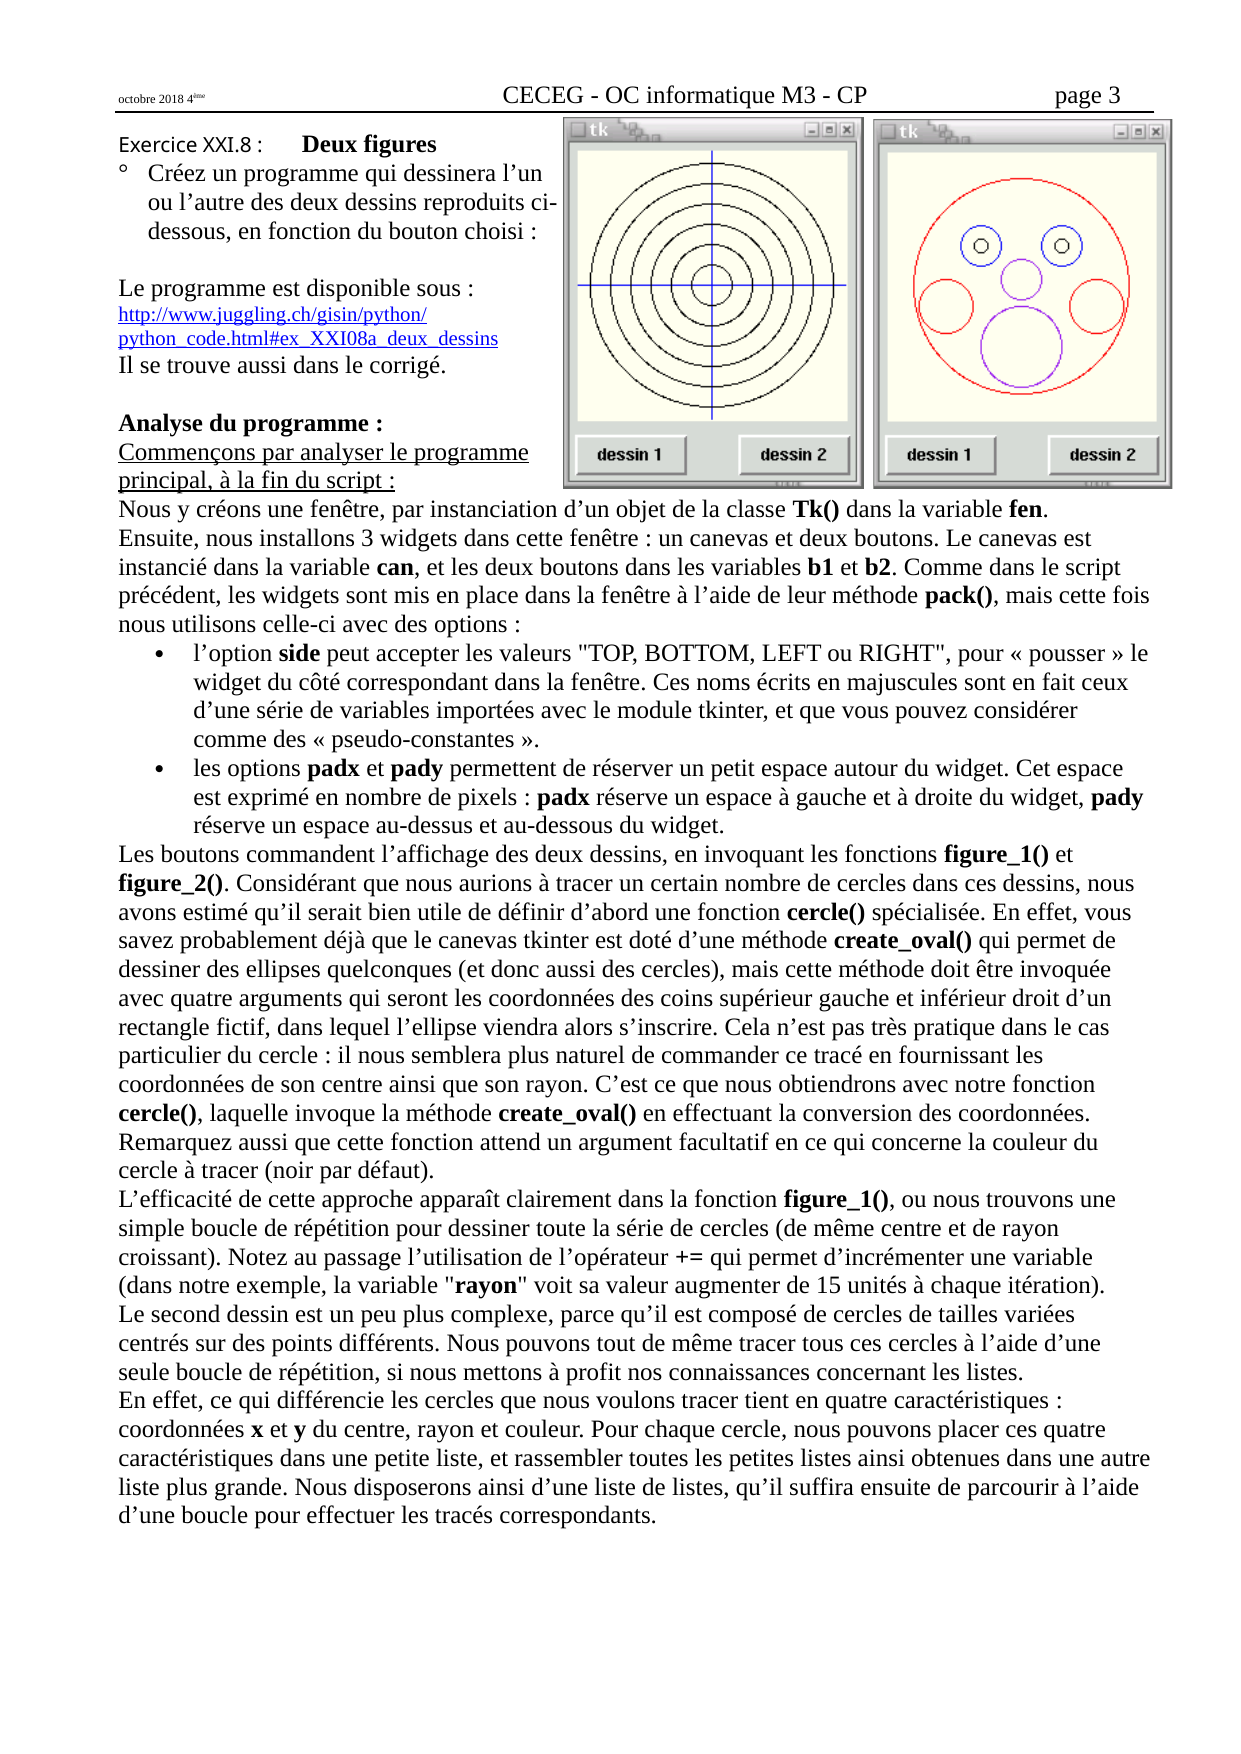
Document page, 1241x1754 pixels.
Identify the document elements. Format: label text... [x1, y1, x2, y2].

text Le programme est disponible sous : [118, 273, 563, 302]
text Le second dessin est un peu plus complexe, parce qu’il est composé de cercles de tailles variées centrés sur des points différents. Nous pouvons tout de même tracer tous ces cercles à l’aide d’une seule boucle de répétition, si nous mettons à profit nos connaissances concernant les listes. [118, 1299, 1152, 1385]
list l’option side peut accepter les valeurs "TOP, BOTTOM, LEFT ou RIGHT", pour « pousser » le widget du côté correspondant dans la fenêtre. Ces noms écrits en majuscules sont en fait ceux d’une série de variables importées avec le module tkinter, et que vous pouvez considérer comme des « pseudo-constantes ». [156, 638, 1152, 753]
text Nous y créons une fenêtre, par instanciation d’un objet de la classe Tk() dans la variable fen. Ensuite, nous installons 3 widgets dans cette fenêtre : un canevas et deux boutons. Le canevas est instancié dans la variable can, et les deux boutons dans les variables b1 et b2. Comme dans le script précédent, les widgets sont mis en place dans la fenêtre à l’aide de leur méthode pack(), mais cette fois nous utilisons celle-ci avec des options : [118, 494, 1152, 638]
text Analyse du programme : [118, 408, 563, 437]
list Deux figures [118, 129, 563, 158]
text python_code.html#ex_XXI08a_deux_dessins [118, 326, 563, 350]
text ° Créez un programme qui dessinera l’un ou l’autre des deux dessins reproduits ci-dessous, en fonction du bouton choisi : [118, 158, 563, 245]
list les options padx et pady permettent de réserver un petit espace autour du widget. Cet espace est exprimé en nombre de pixels : padx réserve un espace à gauche et à droite du widget, pady réserve un espace au-dessus et au-dessous du widget. [156, 753, 1152, 839]
text Il se trouve aussi dans le corrigé. [118, 350, 563, 379]
picture [563, 117, 864, 489]
text Commençons par analyser le programme principal, à la fin du script : [118, 437, 1152, 494]
text L’efficacité de cette approche apparaît clairement dans la fonction figure_1(), ou nous trouvons une simple boucle de répétition pour dessiner toute la série de cercles (de même centre et de rayon croissant). Notez au passage l’utilisation de l’opérateur += qui permet d’incrémenter une variable (dans notre exemple, la variable "rayon" voit sa valeur augmenter de 15 unités à chaque itération). [118, 1184, 1152, 1299]
list [864, 129, 873, 158]
text En effet, ce qui différencie les cercles que nous voulons tracer tient en quatre caractéristiques : coordonnées x et y du centre, rayon et couleur. Pour chaque cercle, nous pouvons placer ces quatre caractéristiques dans une petite liste, et rassembler toutes les petites listes ainsi obtenues dans une autre liste plus grande. Nous disposerons ainsi d’une liste de listes, qu’il suffira ensuite de parcourir à l’aide d’une boucle pour effectuer les tracés correspondants. [118, 1385, 1152, 1529]
picture [873, 119, 1173, 489]
text http://www.juggling.ch/gisin/python/ [118, 302, 563, 326]
text Les boutons commandent l’affichage des deux dessins, en invoquant les fonctions figure_1() et figure_2(). Considérant que nous aurions à tracer un certain nombre de cercles dans ces dessins, nous avons estimé qu’il serait bien utile de définir d’abord une fonction cercle() spécialisée. En effet, vous savez probablement déjà que le canevas tkinter est doté d’une méthode create_oval() qui permet de dessiner des ellipses quelconques (et donc aussi des cercles), mais cette méthode doit être invoquée avec quatre arguments qui seront les coordonnées des coins supérieur gauche et inférieur droit d’un rectangle fictif, dans lequel l’ellipse viendra alors s’inscrire. Cela n’est pas très pratique dans le cas particulier du cercle : il nous semblera plus naturel de commander ce tracé en fournissant les coordonnées de son centre ainsi que son rayon. C’est ce que nous obtiendrons avec notre fonction cercle(), laquelle invoque la méthode create_oval() en effectuant la conversion des coordonnées. Remarquez aussi que cette fonction attend un argument facultatif en ce qui concerne la couleur du cercle à tracer (noir par défaut). [118, 839, 1152, 1184]
